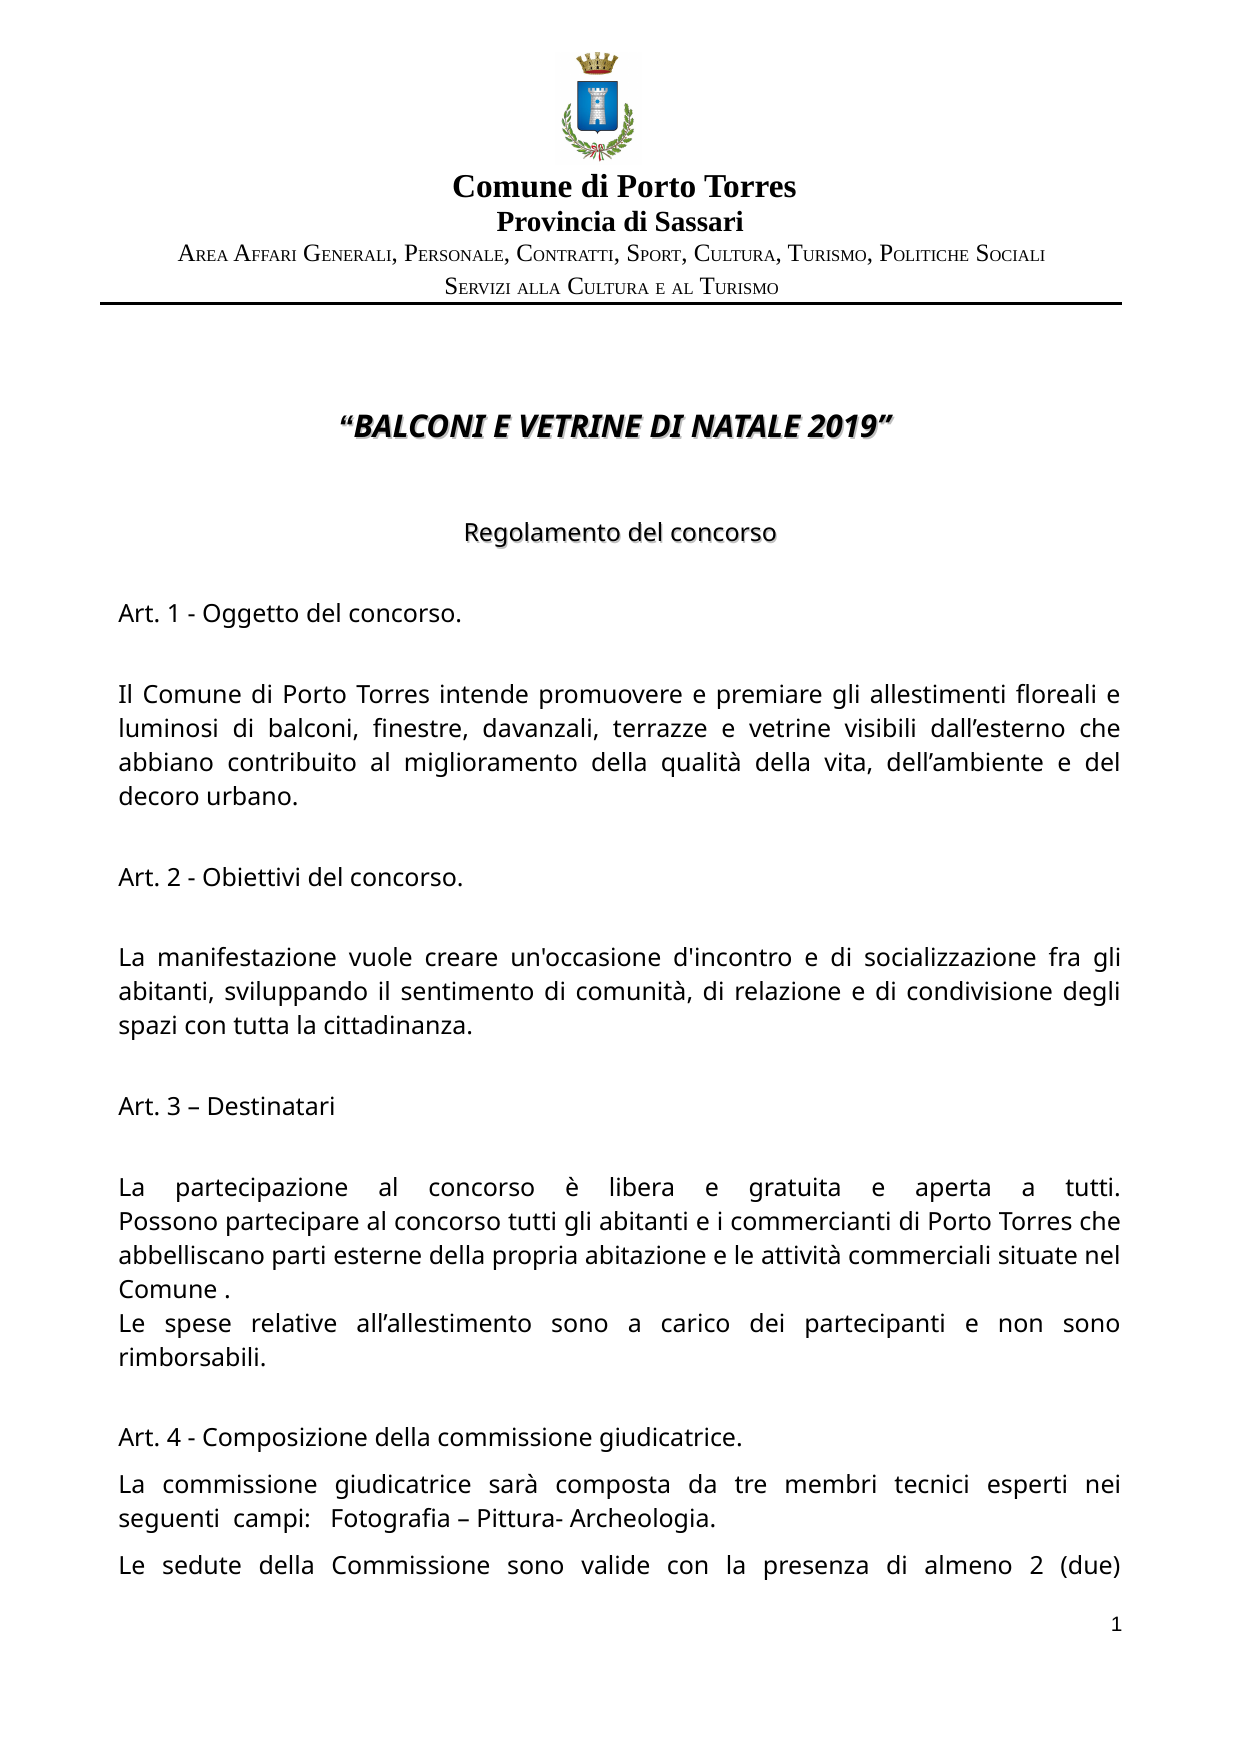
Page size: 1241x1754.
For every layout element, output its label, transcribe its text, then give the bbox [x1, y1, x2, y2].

text Art. 3 – Destinatari [118, 1054, 1122, 1123]
text Art. 4 - Composizione della commissione giudicatrice. [118, 1386, 1122, 1454]
text Le spese relative all’allestimento sono a carico dei partecipanti e non sono rimborsabili. [118, 1305, 1122, 1373]
text Art. 2 - Obiettivi del concorso. [118, 825, 1122, 893]
text La partecipazione al concorso è libera e gratuita e aperta a tutti. Possono partecipare al concorso tutti gli abitanti e i commercianti di Porto Torres che abbelliscano parti esterne della propria abitazione e le attività commerciali situate nel Comune . [118, 1169, 1122, 1305]
text Art. 1 - Oggetto del concorso. [118, 562, 1122, 630]
text La manifestazione vuole creare un'occasione d'incontro e di socializzazione fra gli abitanti, sviluppando il sentimento di comunità, di relazione e di condivisione degli spazi con tutta la cittadinanza. [118, 906, 1122, 1042]
text La commissione giudicatrice sarà composta da tre membri tecnici esperti nei seguenti campi: Fotografia – Pittura- Archeologia. [118, 1467, 1122, 1535]
text Le sedute della Commissione sono valide con la presenza di almeno 2 (due) [118, 1547, 1122, 1581]
text “BALCONI E VETRINE DI NATALE 2019” Regolamento del concorso [118, 404, 1122, 549]
text Il Comune di Porto Torres intende promuovere e premiare gli allestimenti floreali e luminosi di balconi, finestre, davanzali, terrazze e vetrine visibili dall’esterno che abbiano contribuito al miglioramento della qualità della vita, dell’ambiente e del decoro urbano. [118, 642, 1122, 813]
